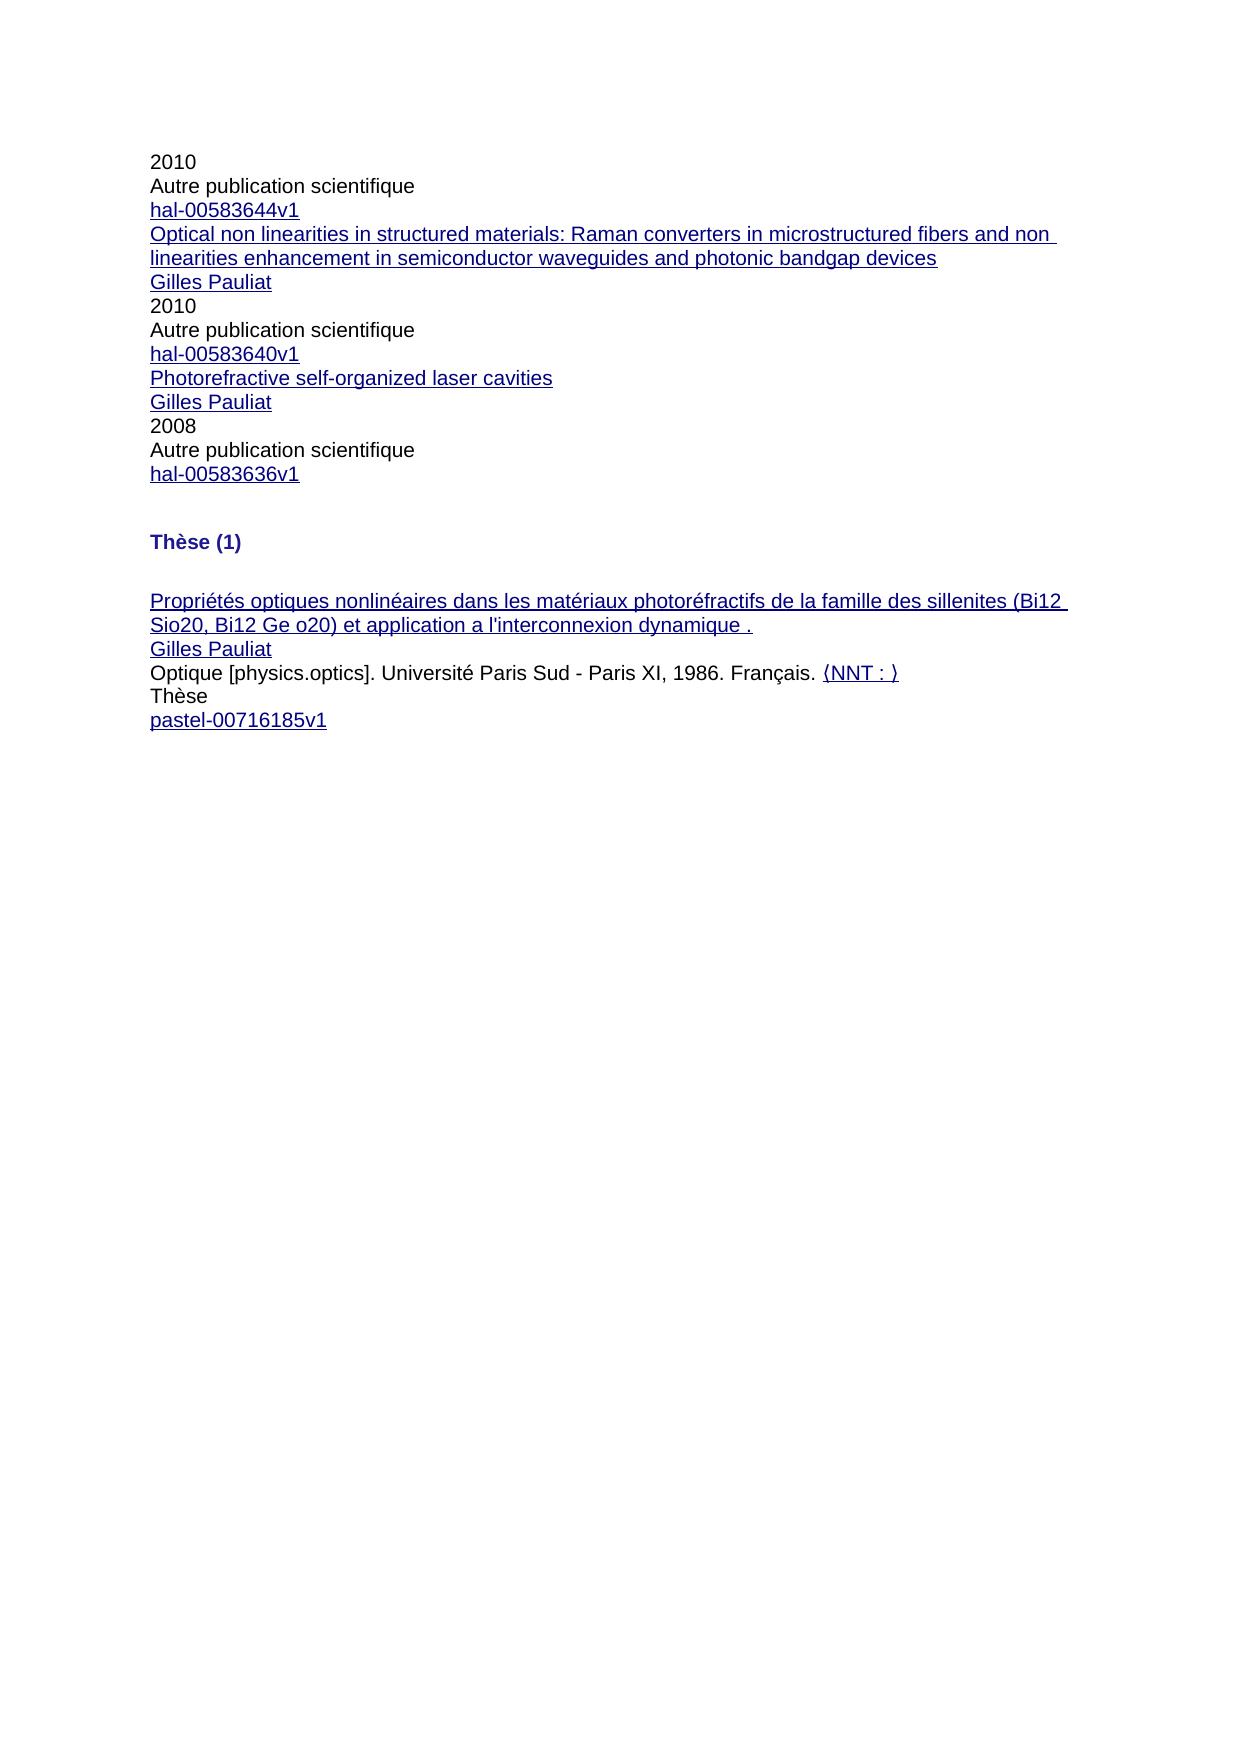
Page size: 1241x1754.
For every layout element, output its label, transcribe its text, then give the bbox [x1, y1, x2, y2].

table_cell Optical non linearities in structured materials: Raman converters in microstructured fibers and non linearities enhancement in semiconductor waveguides and photonic bandgap devices Gilles Pauliat 2010 Autre publication scientifique hal-00583640v1 [150, 222, 1090, 366]
table_cell Photorefractive self-organized laser cavities Gilles Pauliat 2008 Autre publication scientifique hal-00583636v1 [150, 366, 1090, 485]
table_cell 2010 Autre publication scientifique hal-00583644v1 [150, 150, 1090, 222]
table_header Propriétés optiques nonlinéaires dans les matériaux photoréfractifs de la famille des sillenites (Bi12 Sio20, Bi12 Ge o20) et application a l'interconnexion dynamique . Gilles Pauliat Optique [physics.optics]. Université Paris Sud - Paris XI, 1986. Français. ⟨NNT : ⟩ Thèse pastel-00716185v1 [150, 589, 1090, 732]
subtitle Thèse (1) [150, 530, 1090, 554]
